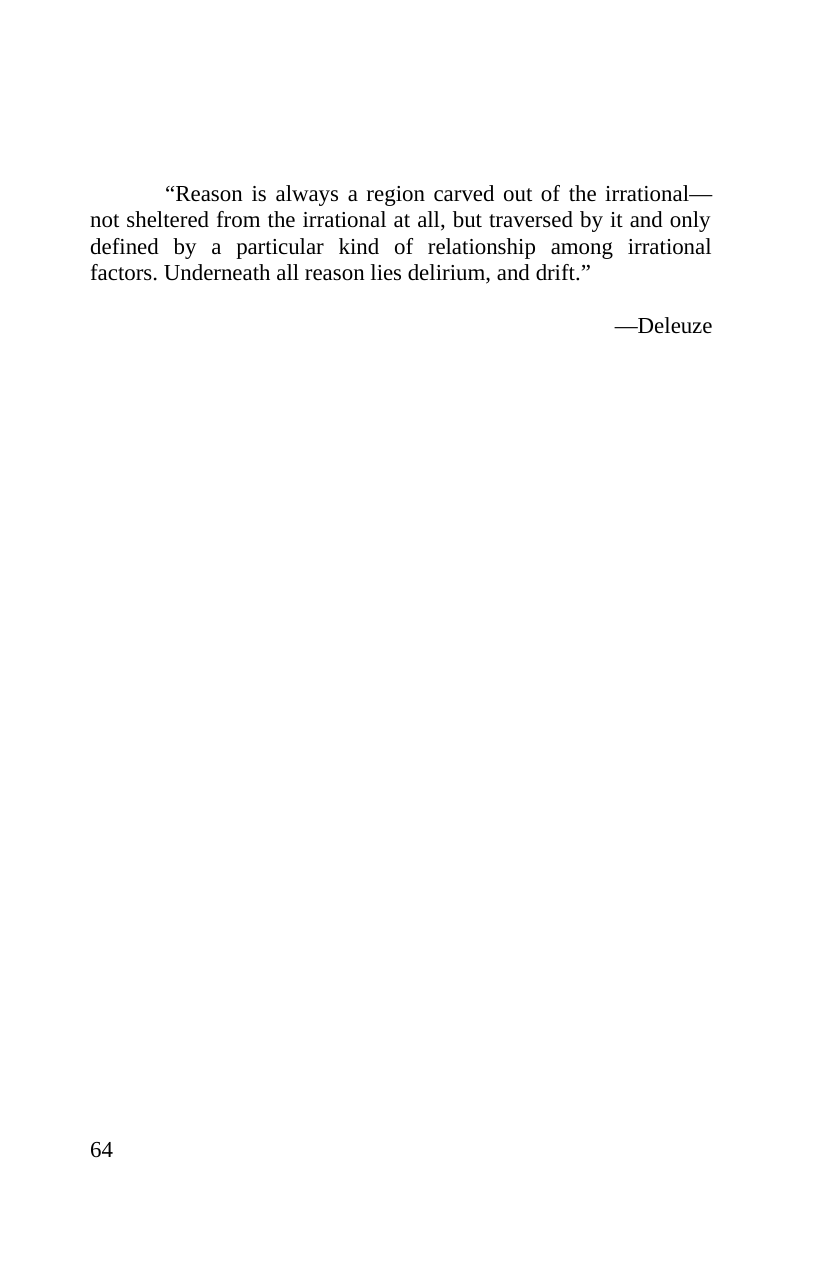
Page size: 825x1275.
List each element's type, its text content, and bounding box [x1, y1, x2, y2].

text —Deleuze [90, 312, 712, 338]
text “Reason is always a region carved out of the irrational—not sheltered from the irrational at all, but traversed by it and only defined by a particular kind of relationship among irrational factors. Underneath all reason lies delirium, and drift.” [90, 180, 712, 285]
